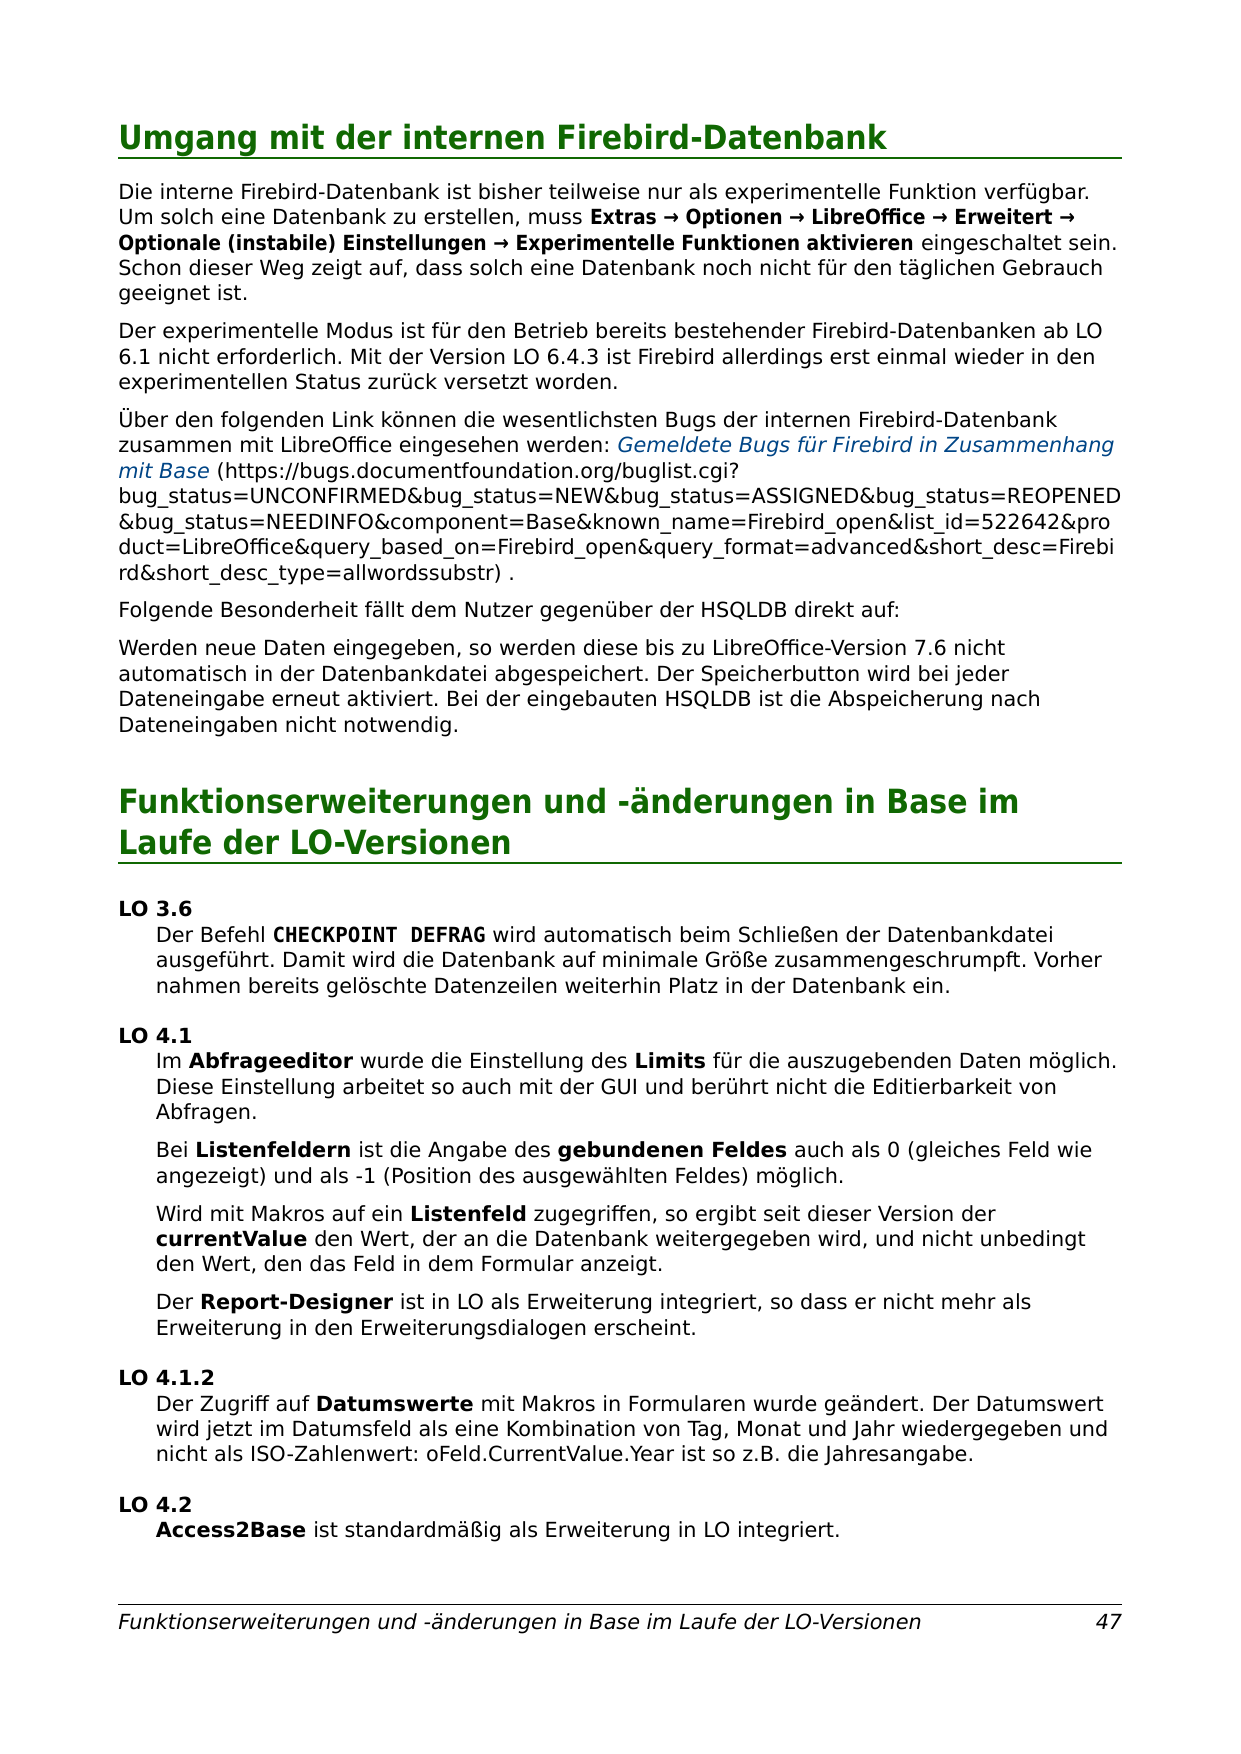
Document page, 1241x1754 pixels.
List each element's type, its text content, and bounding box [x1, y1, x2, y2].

text Access2Base ist standardmäßig als Erweiterung in LO integriert. [156, 1518, 1122, 1542]
text Wird mit Makros auf ein Listenfeld zugegriffen, so ergibt seit dieser Version der currentValue den Wert, der an die Datenbank weitergegeben wird, und nicht unbedingt den Wert, den das Feld in dem Formular anzeigt. [156, 1202, 1122, 1277]
text Bei Listenfeldern ist die Angabe des gebundenen Feldes auch als 0 (gleiches Feld wie angezeigt) und als -1 (Position des ausgewählten Feldes) möglich. [156, 1138, 1122, 1188]
list LO 4.1.2 [118, 1366, 1122, 1390]
text Die interne Firebird-Datenbank ist bisher teilweise nur als experimentelle Funktion verfügbar. Um solch eine Datenbank zu erstellen, muss Extras → Optionen → LibreOffice → Erweitert → Optionale (instabile) Einstellungen → Experimentelle Funktionen aktivieren eingeschaltet sein. Schon dieser Weg zeigt auf, dass solch eine Datenbank noch nicht für den täglichen Gebrauch geeignet ist. [118, 180, 1122, 306]
subtitle Funktionserweiterungen und -änderungen in Base im Laufe der LO-Versionen [118, 782, 1122, 862]
list LO 4.2 [118, 1493, 1122, 1517]
text Folgende Besonderheit fällt dem Nutzer gegenüber der HSQLDB direkt auf: [118, 598, 1122, 623]
text Der experimentelle Modus ist für den Betrieb bereits bestehender Firebird-Datenbanken ab LO 6.1 nicht erforderlich. Mit der Version LO 6.4.3 ist Firebird allerdings erst einmal wieder in den experimentellen Status zurück versetzt worden. [118, 319, 1122, 394]
text Der Befehl CHECKPOINT DEFRAG wird automatisch beim Schließen der Datenbankdatei ausgeführt. Damit wird die Datenbank auf minimale Größe zusammengeschrumpft. Vorher nahmen bereits gelöschte Datenzeilen weiterhin Platz in der Datenbank ein. [156, 923, 1122, 998]
text Über den folgenden Link können die wesentlichsten Bugs der internen Firebird-Datenbank zusammen mit LibreOffice eingesehen werden: Gemeldete Bugs für Firebird in Zusammenhang mit Base (https://bugs.documentfoundation.org/buglist.cgi?bug_status=UNCONFIRMED&bug_status=NEW&bug_status=ASSIGNED&bug_status=REOPENED&bug_status=NEEDINFO&component=Base&known_name=Firebird_open&list_id=522642&product=LibreOffice&query_based_on=Firebird_open&query_format=advanced&short_desc=Firebird&short_desc_type=allwordssubstr) . [118, 408, 1122, 585]
text Der Zugriff auf Datumswerte mit Makros in Formularen wurde geändert. Der Datumswert wird jetzt im Datumsfeld als eine Kombination von Tag, Monat und Jahr wiedergegeben und nicht als ISO-Zahlenwert: oFeld.CurrentValue.Year ist so z.B. die Jahresangabe. [156, 1392, 1122, 1467]
text Im Abfrageeditor wurde die Einstellung des Limits für die auszugebenden Daten möglich. Diese Einstellung arbeitet so auch mit der GUI und berührt nicht die Editierbarkeit von Abfragen. [156, 1049, 1122, 1124]
list LO 4.1 [118, 1024, 1122, 1048]
subtitle Umgang mit der internen Firebird-Datenbank [118, 118, 1122, 157]
list LO 3.6 [118, 897, 1122, 922]
text Werden neue Daten eingegeben, so werden diese bis zu LibreOffice-Version 7.6 nicht automatisch in der Datenbankdatei abgespeichert. Der Speicherbutton wird bei jeder Dateneingabe erneut aktiviert. Bei der eingebauten HSQLDB ist die Abspeicherung nach Dateneingaben nicht notwendig. [118, 636, 1122, 737]
text Der Report-Designer ist in LO als Erweiterung integriert, so dass er nicht mehr als Erweiterung in den Erweiterungsdialogen erscheint. [156, 1290, 1122, 1340]
